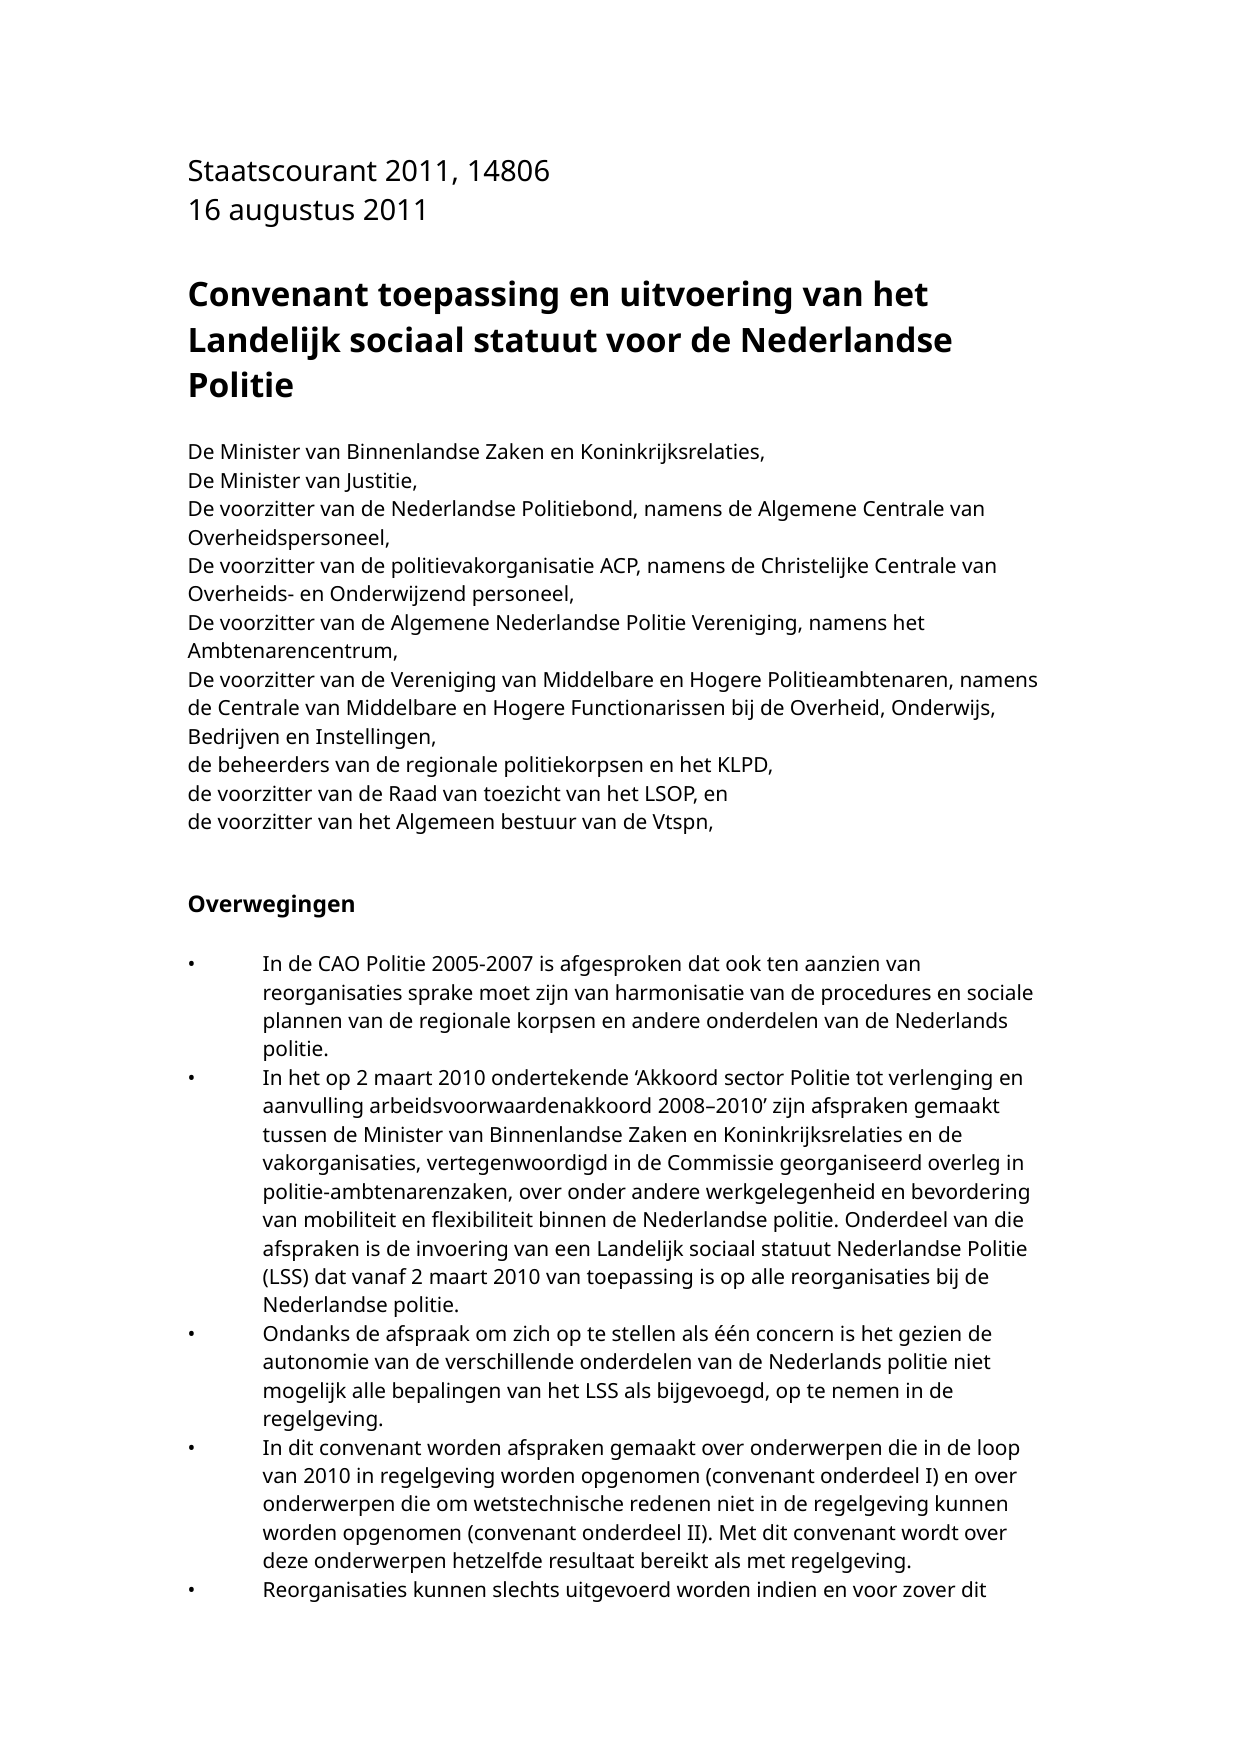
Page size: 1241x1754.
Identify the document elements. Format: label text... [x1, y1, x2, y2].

subtitle Convenant toepassing en uitvoering van het Landelijk sociaal statuut voor de Nederlandse Politie [187, 271, 1053, 407]
text de voorzitter van de Raad van toezicht van het LSOP, en [187, 779, 1053, 807]
text 16 augustus 2011 [187, 190, 1053, 229]
list In het op 2 maart 2010 ondertekende ‘Akkoord sector Politie tot verlenging en aanvulling arbeidsvoorwaardenakkoord 2008–2010’ zijn afspraken gemaakt tussen de Minister van Binnenlandse Zaken en Koninkrijksrelaties en de vakorganisaties, vertegenwoordigd in de Commissie georganiseerd overleg in politie-ambtenarenzaken, over onder andere werkgelegenheid en bevordering van mobiliteit en flexibiliteit binnen de Nederlandse politie. Onderdeel van die afspraken is de invoering van een Landelijk sociaal statuut Nederlandse Politie (LSS) dat vanaf 2 maart 2010 van toepassing is op alle reorganisaties bij de Nederlandse politie. [187, 1063, 1053, 1319]
list In de CAO Politie 2005-2007 is afgesproken dat ook ten aanzien van reorganisaties sprake moet zijn van harmonisatie van de procedures en sociale plannen van de regionale korpsen en andere onderdelen van de Nederlands politie. [187, 949, 1053, 1063]
text De voorzitter van de Vereniging van Middelbare en Hogere Politieambtenaren, namens de Centrale van Middelbare en Hogere Functionarissen bij de Overheid, Onderwijs, Bedrijven en Instellingen, [187, 665, 1053, 750]
text De voorzitter van de Nederlandse Politiebond, namens de Algemene Centrale van Overheidspersoneel, [187, 494, 1053, 551]
list Ondanks de afspraak om zich op te stellen als één concern is het gezien de autonomie van de verschillende onderdelen van de Nederlands politie niet mogelijk alle bepalingen van het LSS als bijgevoegd, op te nemen in de regelgeving. [187, 1319, 1053, 1433]
subtitle Overwegingen [187, 888, 1053, 919]
text De Minister van Justitie, [187, 466, 1053, 494]
text de voorzitter van het Algemeen bestuur van de Vtspn, [187, 807, 1053, 836]
text De voorzitter van de politievakorganisatie ACP, namens de Christelijke Centrale van Overheids- en Onderwijzend personeel, [187, 551, 1053, 608]
text Staatscourant 2011, 14806 [187, 150, 1053, 190]
list Reorganisaties kunnen slechts uitgevoerd worden indien en voor zover dit [187, 1575, 1053, 1603]
list In dit convenant worden afspraken gemaakt over onderwerpen die in de loop van 2010 in regelgeving worden opgenomen (convenant onderdeel I) en over onderwerpen die om wetstechnische redenen niet in de regelgeving kunnen worden opgenomen (convenant onderdeel II). Met dit convenant wordt over deze onderwerpen hetzelfde resultaat bereikt als met regelgeving. [187, 1433, 1053, 1575]
text De voorzitter van de Algemene Nederlandse Politie Vereniging, namens het Ambtenarencentrum, [187, 608, 1053, 665]
text De Minister van Binnenlandse Zaken en Koninkrijksrelaties, [187, 437, 1053, 466]
text de beheerders van de regionale politiekorpsen en het KLPD, [187, 750, 1053, 779]
